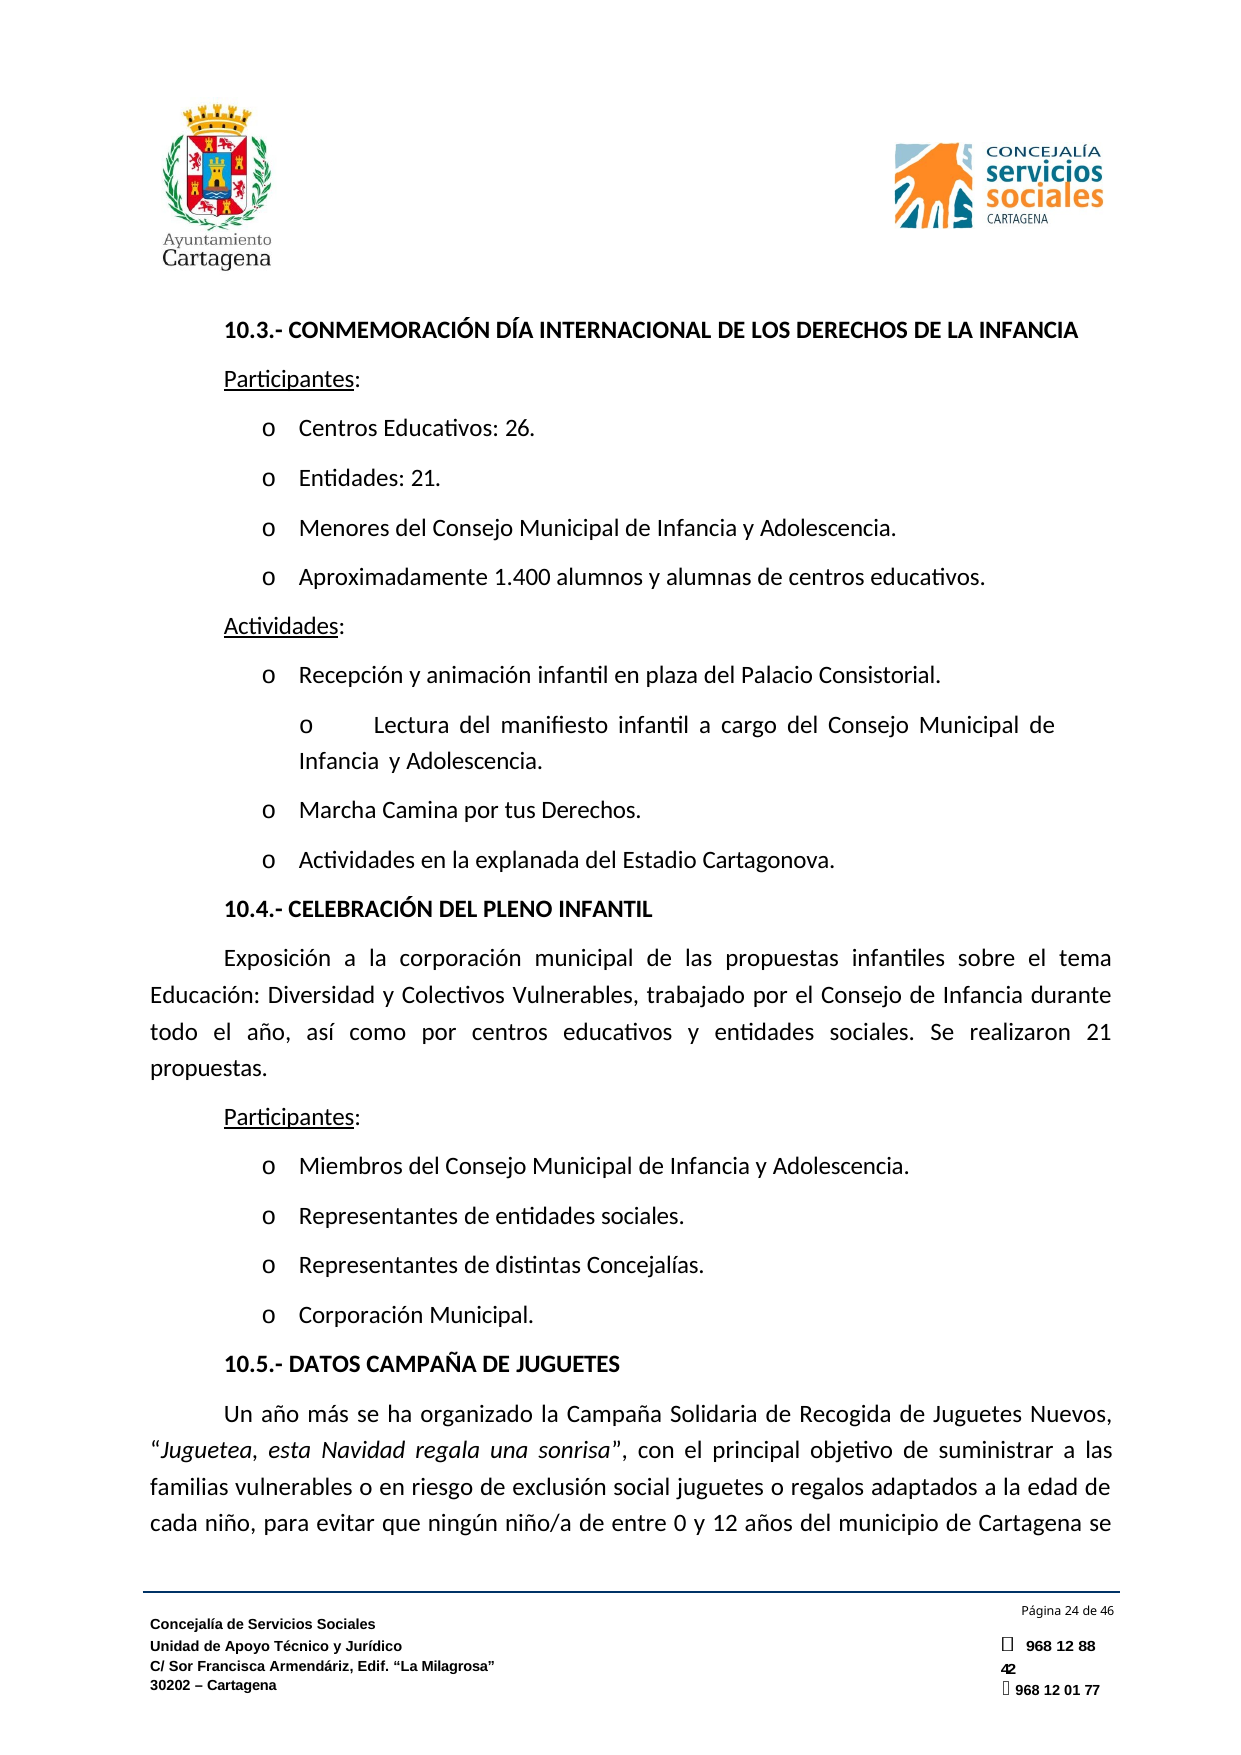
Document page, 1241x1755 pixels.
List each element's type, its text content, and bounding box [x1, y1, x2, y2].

list Recepción y animación infantil en plaza del Palacio Consistorial. [261, 659, 1167, 691]
list Lectura del manifiesto infantil a cargo del Consejo Municipal de Infancia y Adolescencia. [299, 709, 1113, 776]
text Participantes: [224, 1101, 1167, 1132]
list Entidades: 21. [261, 462, 1167, 494]
list Aproximadamente 1.400 alumnos y alumnas de centros educativos. Actividades: [224, 561, 988, 640]
list Actividades en la explanada del Estadio Cartagonova. [261, 844, 1167, 876]
subtitle 10.5.- DATOS CAMPAÑA DE JUGUETES [224, 1348, 1167, 1379]
list Centros Educativos: 26. [261, 412, 1167, 444]
text Participantes: [224, 363, 1167, 394]
list Marcha Camina por tus Derechos. [261, 794, 1167, 826]
list Representantes de distintas Concejalías. [261, 1250, 1167, 1281]
text Un año más se ha organizado la Campaña Solidaria de Recogida de Juguetes Nuevos, “Juguetea, esta Navidad regala una sonrisa”, con el principal objetivo de suministrar a las familias vulnerables o en riesgo de exclusión social juguetes o regalos adaptados a la edad de cada niño, para evitar que ningún niño/a de entre 0 y 12 años del municipio de Cartagena se [150, 1398, 1113, 1538]
list Representantes de entidades sociales. [261, 1200, 1167, 1232]
text Exposición a la corporación municipal de las propuestas infantiles sobre el tema Educación: Diversidad y Colectivos Vulnerables, trabajado por el Consejo de Infancia durante todo el año, así como por centros educativos y entidades sociales. Se realizaron 21 propuestas. [150, 942, 1113, 1083]
subtitle 10.3.- CONMEMORACIÓN DÍA INTERNACIONAL DE LOS DERECHOS DE LA INFANCIA [224, 314, 1167, 345]
list Menores del Consejo Municipal de Infancia y Adolescencia. [261, 512, 1167, 543]
list Miembros del Consejo Municipal de Infancia y Adolescencia. [261, 1151, 1167, 1182]
list Corporación Municipal. [261, 1299, 1167, 1331]
subtitle 10.4.- CELEBRACIÓN DEL PLENO INFANTIL [224, 893, 1167, 924]
